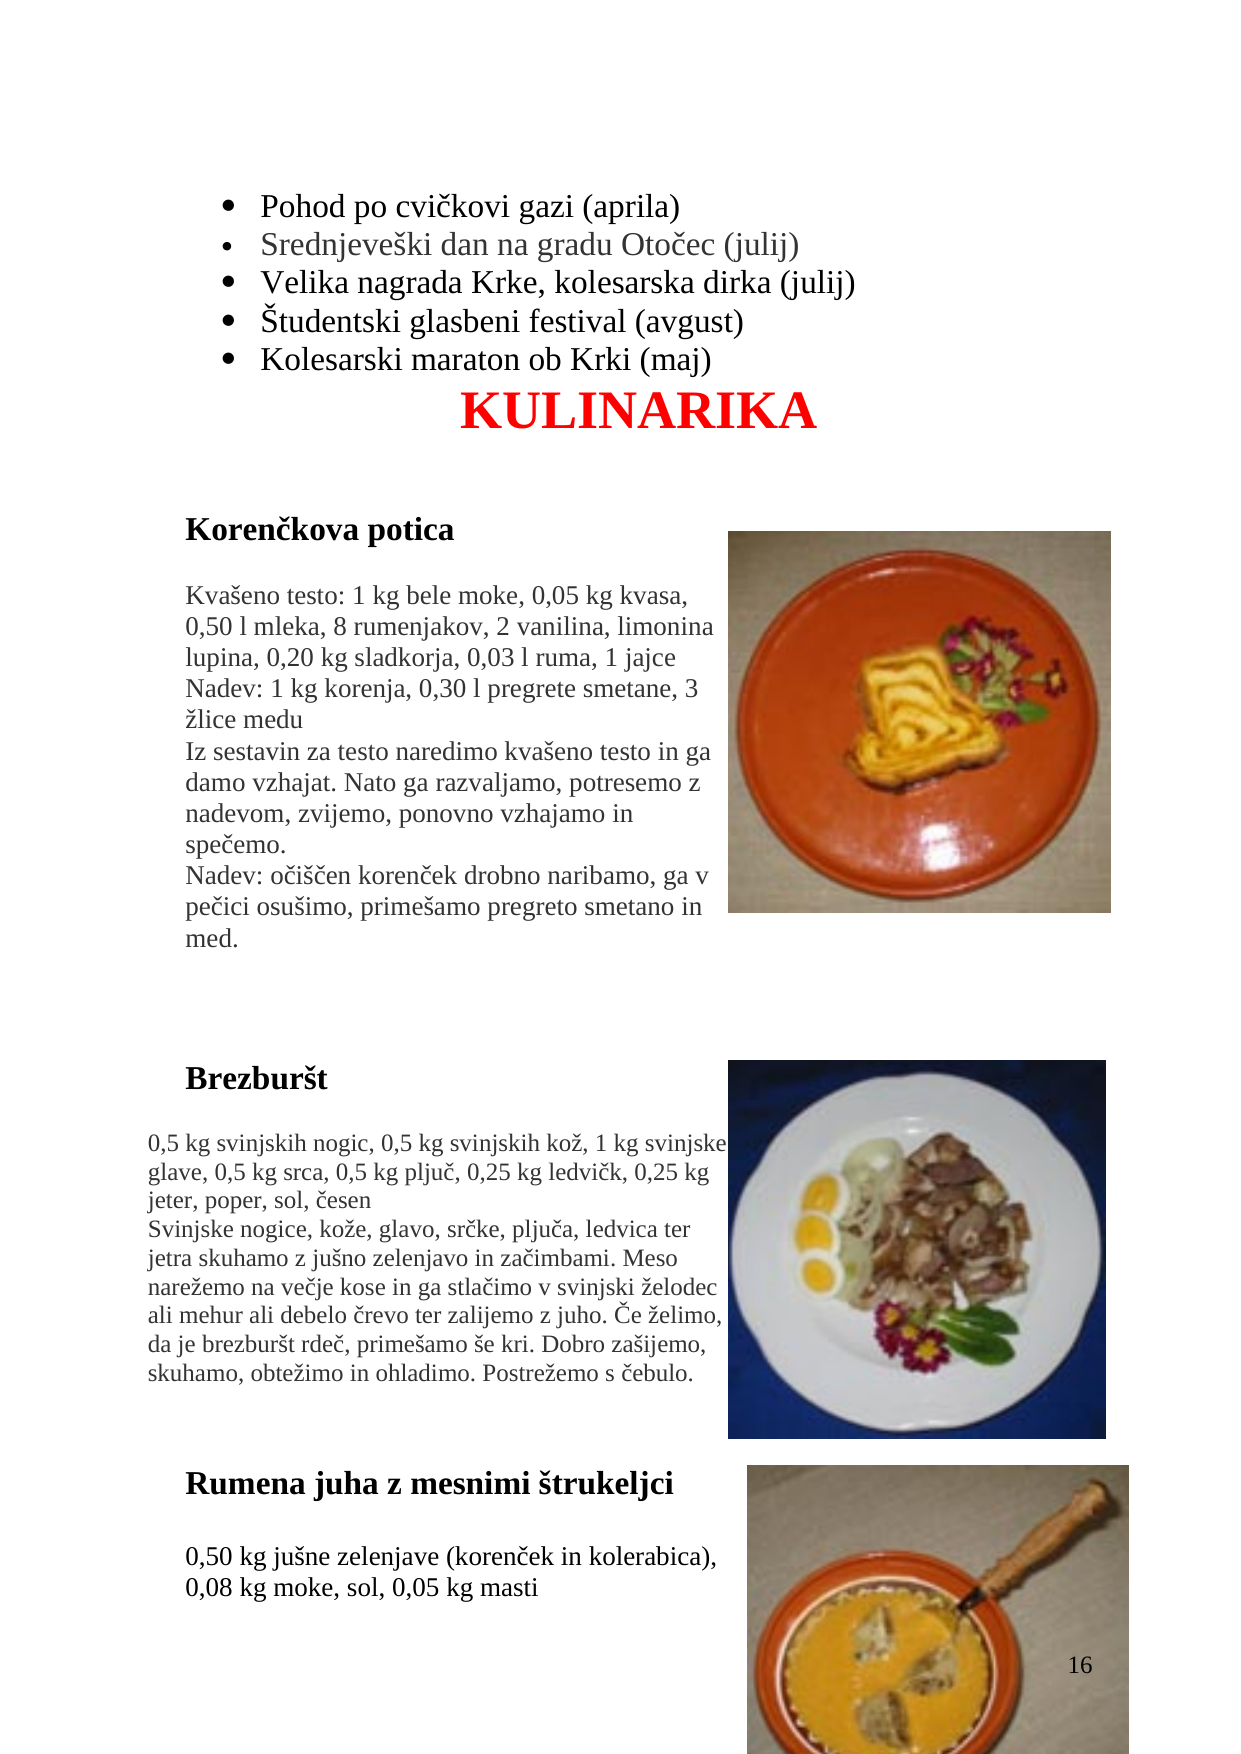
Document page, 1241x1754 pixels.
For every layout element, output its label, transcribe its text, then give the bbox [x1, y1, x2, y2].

text 0,5 kg svinjskih nogic, 0,5 kg svinjskih kož, 1 kg svinjske glave, 0,5 kg srca, 0,5 kg pljuč, 0,25 kg ledvičk, 0,25 kg jeter, poper, sol, česen Svinjske nogice, kože, glavo, srčke, pljuča, ledvica ter jetra skuhamo z jušno zelenjavo in začimbami. Meso narežemo na večje kose in ga stlačimo v svinjski želodec ali mehur ali debelo črevo ter zalijemo z juho. Če želimo, da je brezburšt rdeč, primešamo še kri. Dobro zašijemo, skuhamo, obtežimo in ohladimo. Postrežemo s čebulo. [148, 1128, 728, 1387]
list Velika nagrada Krke, kolesarska dirka (julij) [223, 263, 1093, 301]
picture [728, 1060, 1106, 1439]
text 0,50 kg jušne zelenjave (korenček in kolerabica), 0,08 kg moke, sol, 0,05 kg masti [185, 1540, 1093, 1602]
text Brezburšt [185, 1058, 1093, 1097]
text Rumena juha z mesnimi štrukeljci [185, 1463, 1093, 1502]
text Korenčkova potica [185, 509, 1093, 548]
list Študentski glasbeni festival (avgust) [223, 301, 1093, 339]
picture [747, 1465, 1129, 1754]
picture [728, 531, 1111, 913]
list Kolesarski maraton ob Krki (maj) [223, 339, 1093, 378]
text KULINARIKA [185, 378, 1093, 440]
text Kvašeno testo: 1 kg bele moke, 0,05 kg kvasa, 0,50 l mleka, 8 rumenjakov, 2 vanilina, limonina lupina, 0,20 kg sladkorja, 0,03 l ruma, 1 jajce Nadev: 1 kg korenja, 0,30 l pregrete smetane, 3 žlice medu Iz sestavin za testo naredimo kvašeno testo in ga damo vzhajat. Nato ga razvaljamo, potresemo z nadevom, zvijemo, ponovno vzhajamo in spečemo. Nadev: očiščen korenček drobno naribamo, ga v pečici osušimo, primešamo pregreto smetano in med. [185, 579, 1093, 953]
list Srednjeveški dan na gradu Otočec (julij) [223, 224, 1093, 263]
list Pohod po cvičkovi gazi (aprila) [223, 186, 1093, 224]
